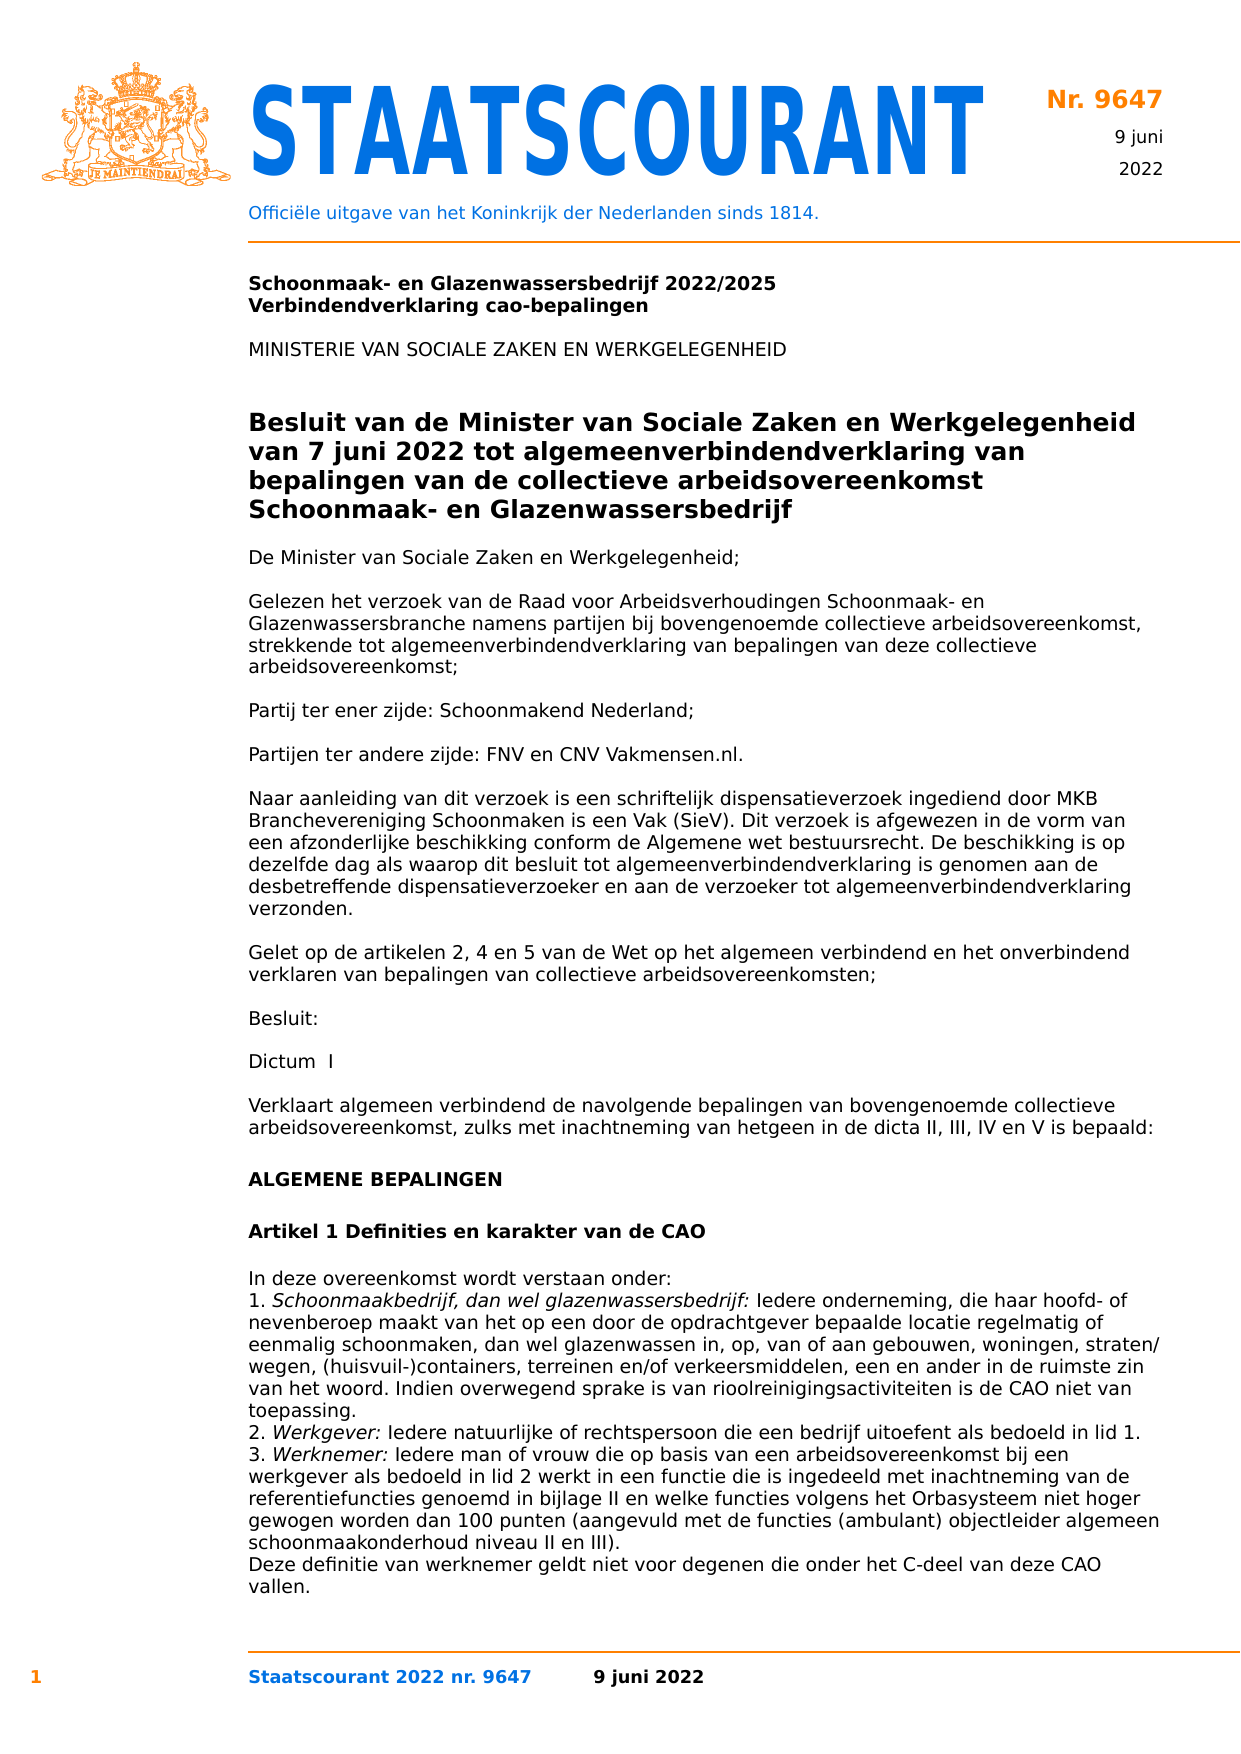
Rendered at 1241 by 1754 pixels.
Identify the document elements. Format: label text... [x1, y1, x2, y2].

text In deze overeenkomst wordt verstaan onder: [248, 1268, 1163, 1290]
text 2. Werkgever: Iedere natuurlijke of rechtspersoon die een bedrijf uitoefent als bedoeld in lid 1. [248, 1422, 1163, 1444]
subtitle Artikel 1 Definities en karakter van de CAO [248, 1221, 1163, 1243]
table_cell 9 juni [998, 121, 1240, 153]
text Besluit: [248, 1008, 1163, 1029]
text Gelezen het verzoek van de Raad voor Arbeidsverhoudingen Schoonmaak- en Glazenwassersbranche namens partijen bij bovengenoemde collectieve arbeidsovereenkomst, strekkende tot algemeenverbindendverklaring van bepalingen van deze collectieve arbeidsovereenkomst; [248, 591, 1163, 678]
text Naar aanleiding van dit verzoek is een schriftelijk dispensatieverzoek ingediend door MKB Branchevereniging Schoonmaken is een Vak (SieV). Dit verzoek is afgewezen in de vorm van een afzonderlijke beschikking conform de Algemene wet bestuursrecht. De beschikking is op dezelfde dag als waarop dit besluit tot algemeenverbindendverklaring is genomen aan de desbetreffende dispensatieverzoeker en aan de verzoeker tot algemeenverbindendverklaring verzonden. [248, 788, 1163, 920]
table_header Nr. 9647 [998, 62, 1240, 121]
text De Minister van Sociale Zaken en Werkgelegenheid; [248, 547, 1163, 569]
picture [41, 62, 231, 186]
text Schoonmaak- en Glazenwassersbedrijf 2022/2025 [248, 273, 1163, 295]
text 3. Werknemer: Iedere man of vrouw die op basis van een arbeidsovereenkomst bij een werkgever als bedoeld in lid 2 werkt in een functie die is ingedeeld met inachtneming van de referentiefuncties genoemd in bijlage II en welke functies volgens het Orbasysteem niet hoger gewogen worden dan 100 punten (aangevuld met de functies (ambulant) objectleider algemeen schoonmaakonderhoud niveau II en III). [248, 1444, 1163, 1554]
text Dictum I [248, 1051, 1163, 1073]
text Verklaart algemeen verbindend de navolgende bepalingen van bovengenoemde collectieve arbeidsovereenkomst, zulks met inachtneming van hetgeen in de dicta II, III, IV en V is bepaald: [248, 1095, 1163, 1139]
text Partijen ter andere zijde: FNV en CNV Vakmensen.nl. [248, 744, 1163, 766]
text 1. Schoonmaakbedrijf, dan wel glazenwassersbedrijf: Iedere onderneming, die haar hoofd- of nevenberoep maakt van het op een door de opdrachtgever bepaalde locatie regelmatig of eenmalig schoonmaken, dan wel glazenwassen in, op, van of aan gebouwen, woningen, straten/ wegen, (huisvuil-)containers, terreinen en/of verkeersmiddelen, een en ander in de ruimste zin van het woord. Indien overwegend sprake is van rioolreinigingsactiviteiten is de CAO niet van toepassing. [248, 1290, 1163, 1422]
text Verbindendverklaring cao-bepalingen [248, 295, 1163, 317]
table_header STAATSCOURANT [248, 62, 998, 203]
table_cell Officiële uitgave van het Koninkrijk der Nederlanden sinds 1814. [248, 203, 1240, 241]
subtitle Besluit van de Minister van Sociale Zaken en Werkgelegenheid van 7 juni 2022 tot algemeenverbindendverklaring van bepalingen van de collectieve arbeidsovereenkomst Schoonmaak- en Glazenwassersbedrijf [248, 408, 1163, 525]
text Gelet op de artikelen 2, 4 en 5 van de Wet op het algemeen verbindend en het onverbindend verklaren van bepalingen van collectieve arbeidsovereenkomsten; [248, 942, 1163, 986]
subtitle ALGEMENE BEPALINGEN [248, 1169, 1163, 1191]
text Deze definitie van werknemer geldt niet voor degenen die onder het C-deel van deze CAO vallen. [248, 1554, 1163, 1598]
text Partij ter ener zijde: Schoonmakend Nederland; [248, 700, 1163, 722]
table_cell 2022 [998, 153, 1240, 203]
table_header [25, 62, 248, 241]
text MINISTERIE VAN SOCIALE ZAKEN EN WERKGELEGENHEID [248, 339, 1163, 361]
